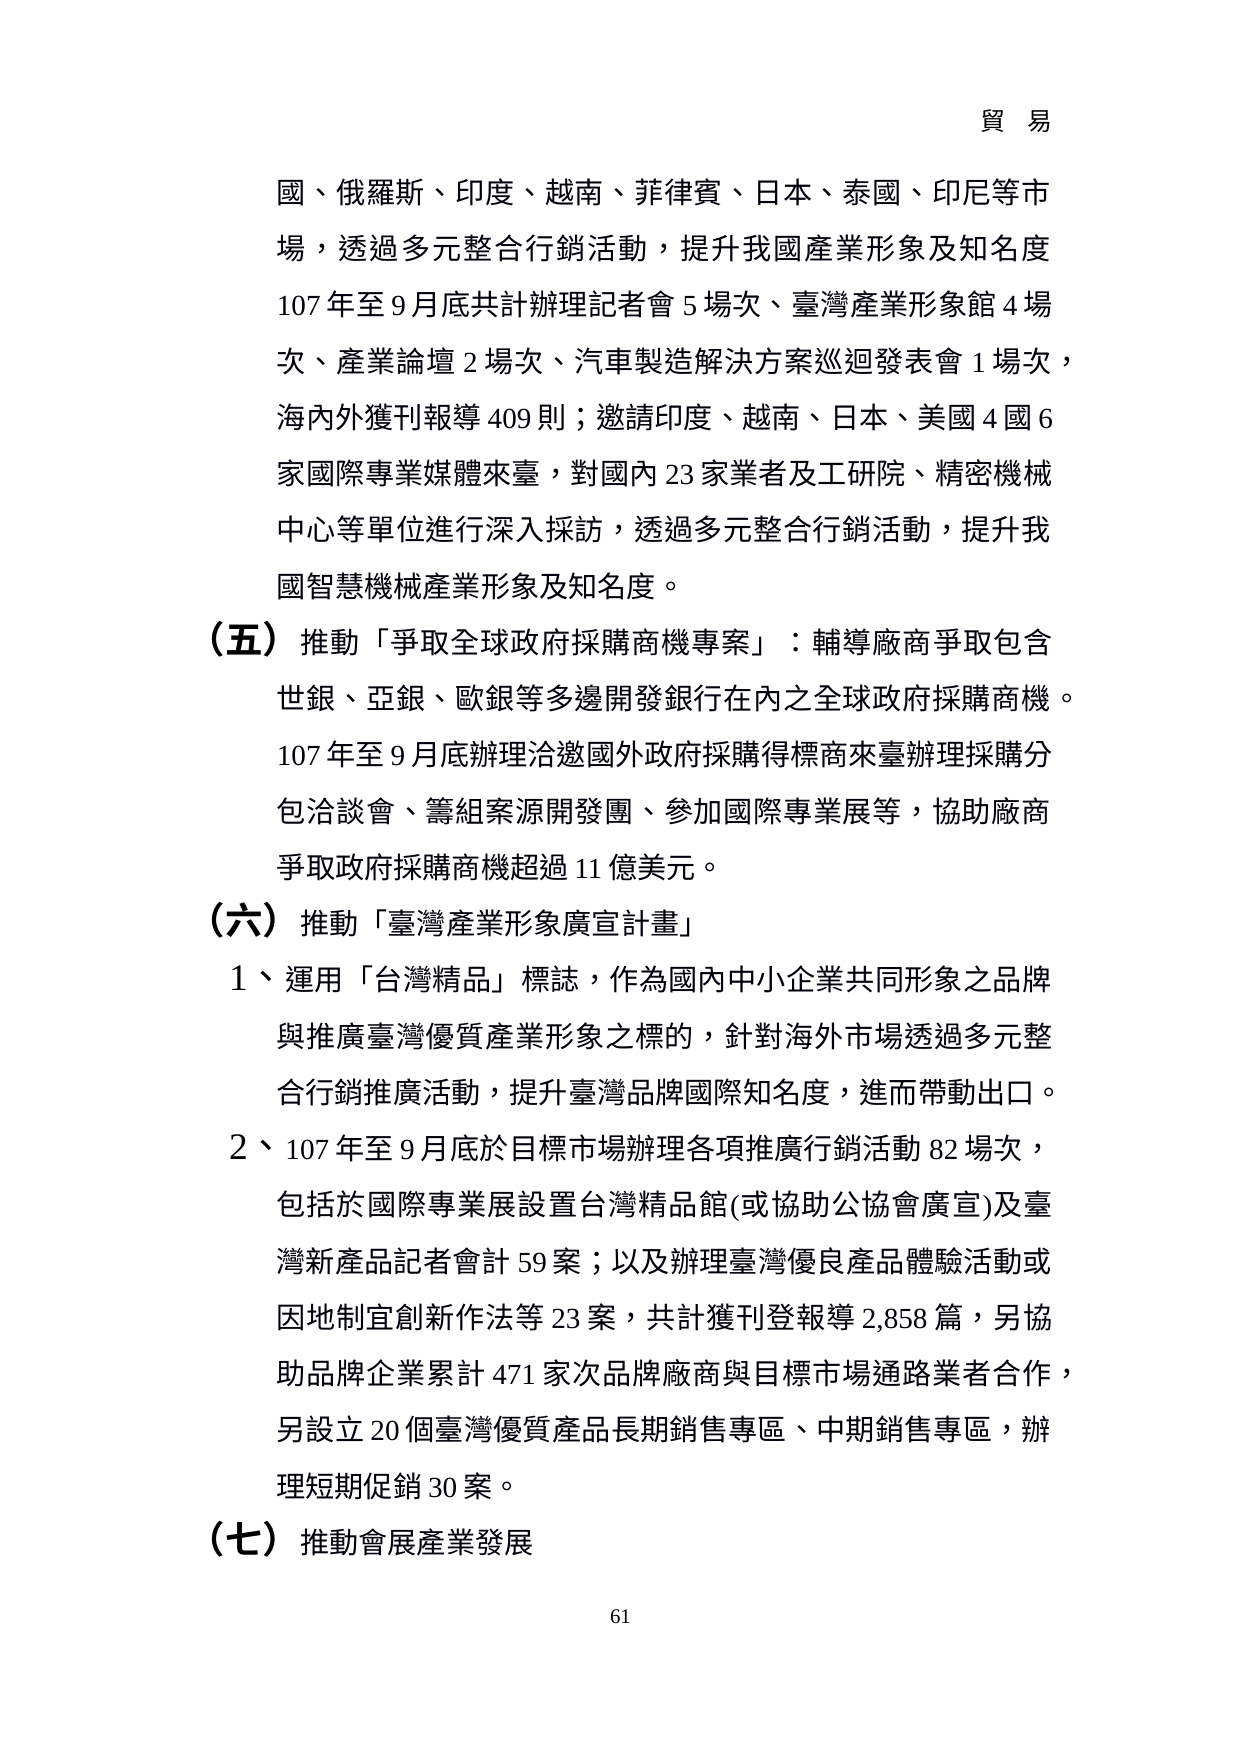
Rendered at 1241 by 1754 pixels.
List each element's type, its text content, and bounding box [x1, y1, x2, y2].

list 推動「爭取全球政府採購商機專案」：輔導廠商爭取包含世銀、亞銀、歐銀等多邊開發銀行在內之全球政府採購商機。107年至9月底辦理洽邀國外政府採購得標商來臺辦理採購分包洽談會、籌組案源開發團、參加國際專業展等，協助廠商爭取政府採購商機超過11億美元。 [187, 608, 1053, 889]
list 運用「台灣精品」標誌，作為國內中小企業共同形象之品牌與推廣臺灣優質產業形象之標的，針對海外市場透過多元整合行銷推廣活動，提升臺灣品牌國際知名度，進而帶動出口。 [229, 946, 1053, 1114]
list 推動「智慧機械海外推廣計畫」：鎖定墨西哥、德國、美國、俄羅斯、印度、越南、菲律賓、日本、泰國、印尼等市場，透過多元整合行銷活動，提升我國產業形象及知名度。107年至9月底共計辦理記者會5場次、臺灣產業形象館4場次、產業論壇2場次、汽車製造解決方案巡迴發表會1場次，海內外獲刊報導409則；邀請印度、越南、日本、美國4國6家國際專業媒體來臺，對國內23家業者及工研院、精密機械中心等單位進行深入採訪，透過多元整合行銷活動，提升我國智慧機械產業形象及知名度。 [187, 158, 1053, 608]
list 推動「臺灣產業形象廣宣計畫」 [187, 889, 1053, 946]
list 推動會展產業發展 [187, 1508, 1053, 1564]
list 107年至9月底於目標市場辦理各項推廣行銷活動82場次，包括於國際專業展設置台灣精品館(或協助公協會廣宣)及臺灣新產品記者會計59案；以及辦理臺灣優良產品體驗活動或因地制宜創新作法等23案，共計獲刊登報導2,858篇，另協助品牌企業累計471家次品牌廠商與目標市場通路業者合作，另設立20個臺灣優質產品長期銷售專區、中期銷售專區，辦理短期促銷30案。 [229, 1114, 1053, 1508]
